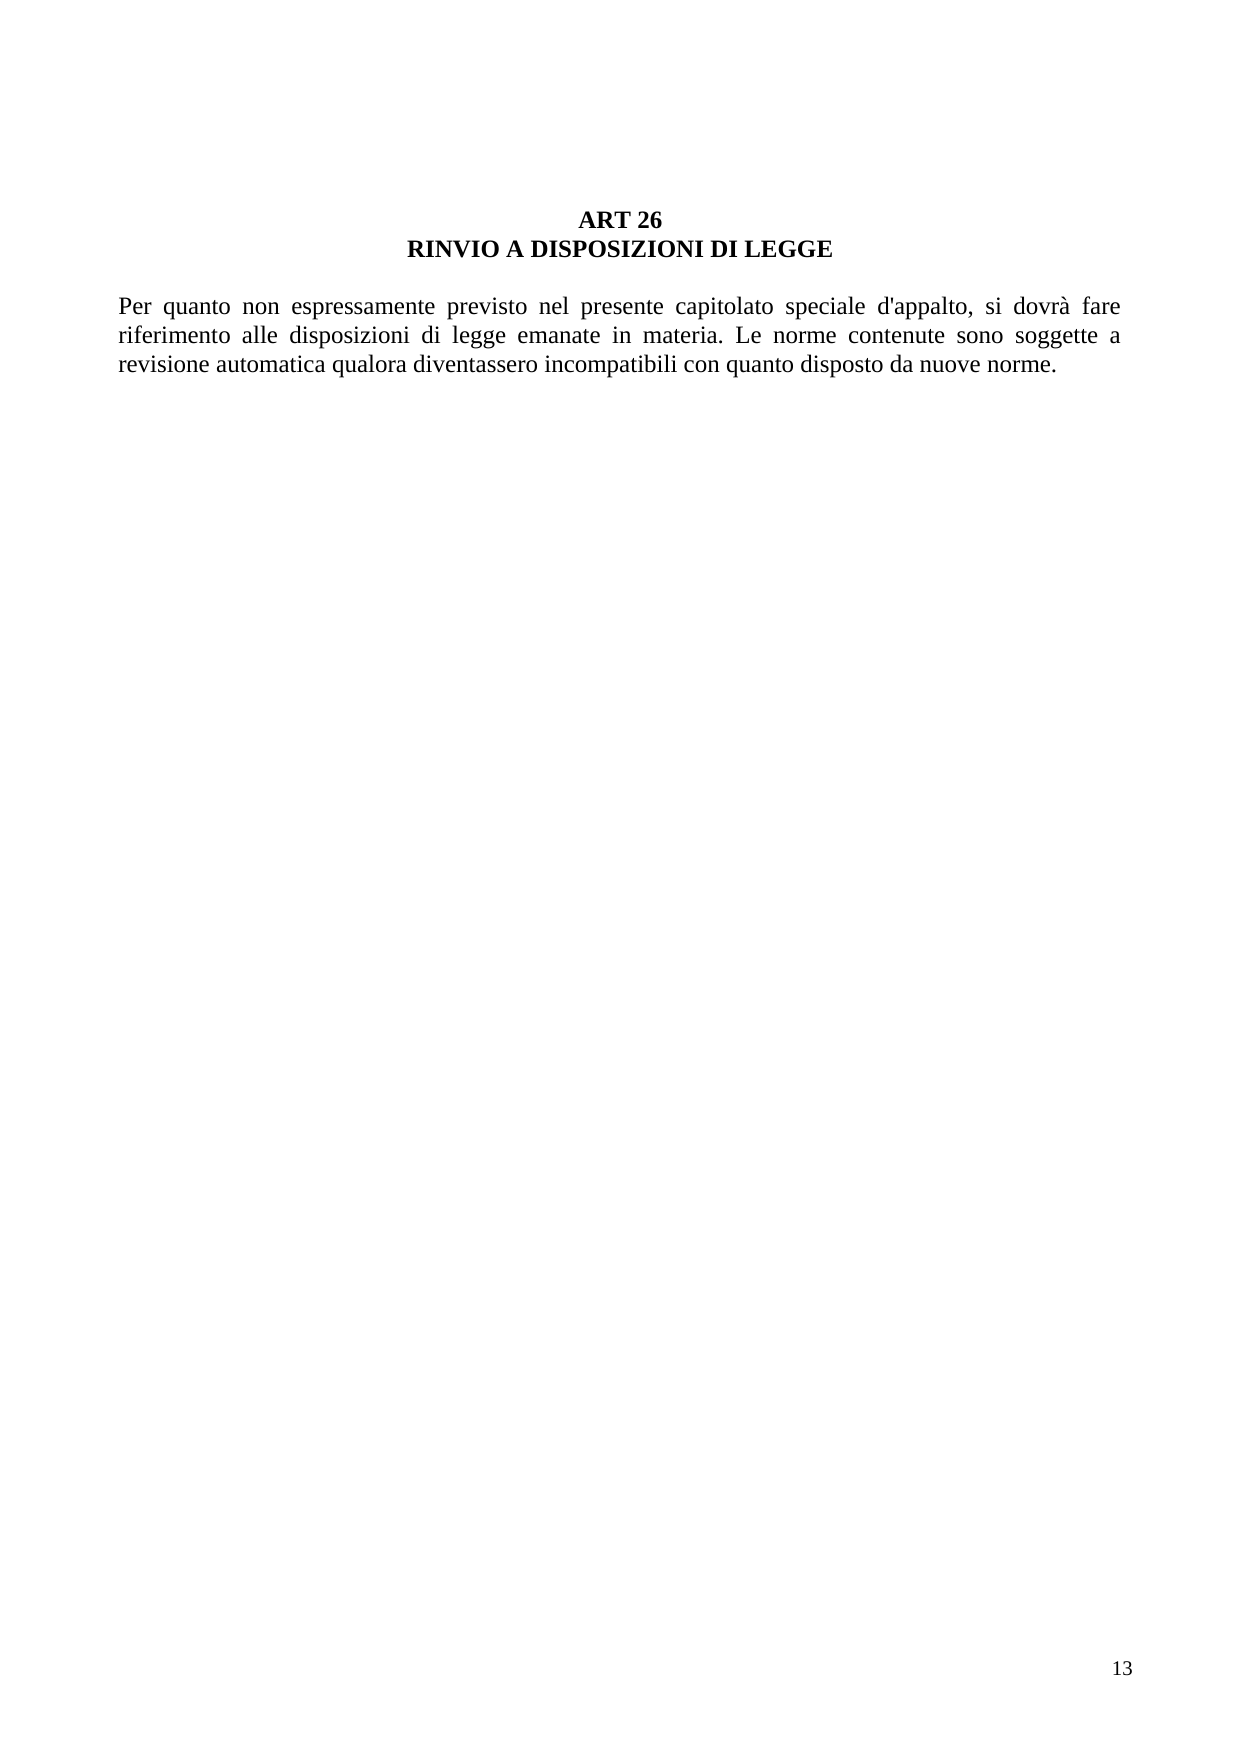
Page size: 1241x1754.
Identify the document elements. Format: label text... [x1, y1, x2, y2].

text ART 26 [118, 205, 1122, 234]
text RINVIO A DISPOSIZIONI DI LEGGE [118, 234, 1122, 263]
text Per quanto non espressamente previsto nel presente capitolato speciale d'appalto, si dovrà fare riferimento alle disposizioni di legge emanate in materia. Le norme contenute sono soggette a revisione automatica qualora diventassero incompatibili con quanto disposto da nuove norme. [118, 291, 1122, 378]
